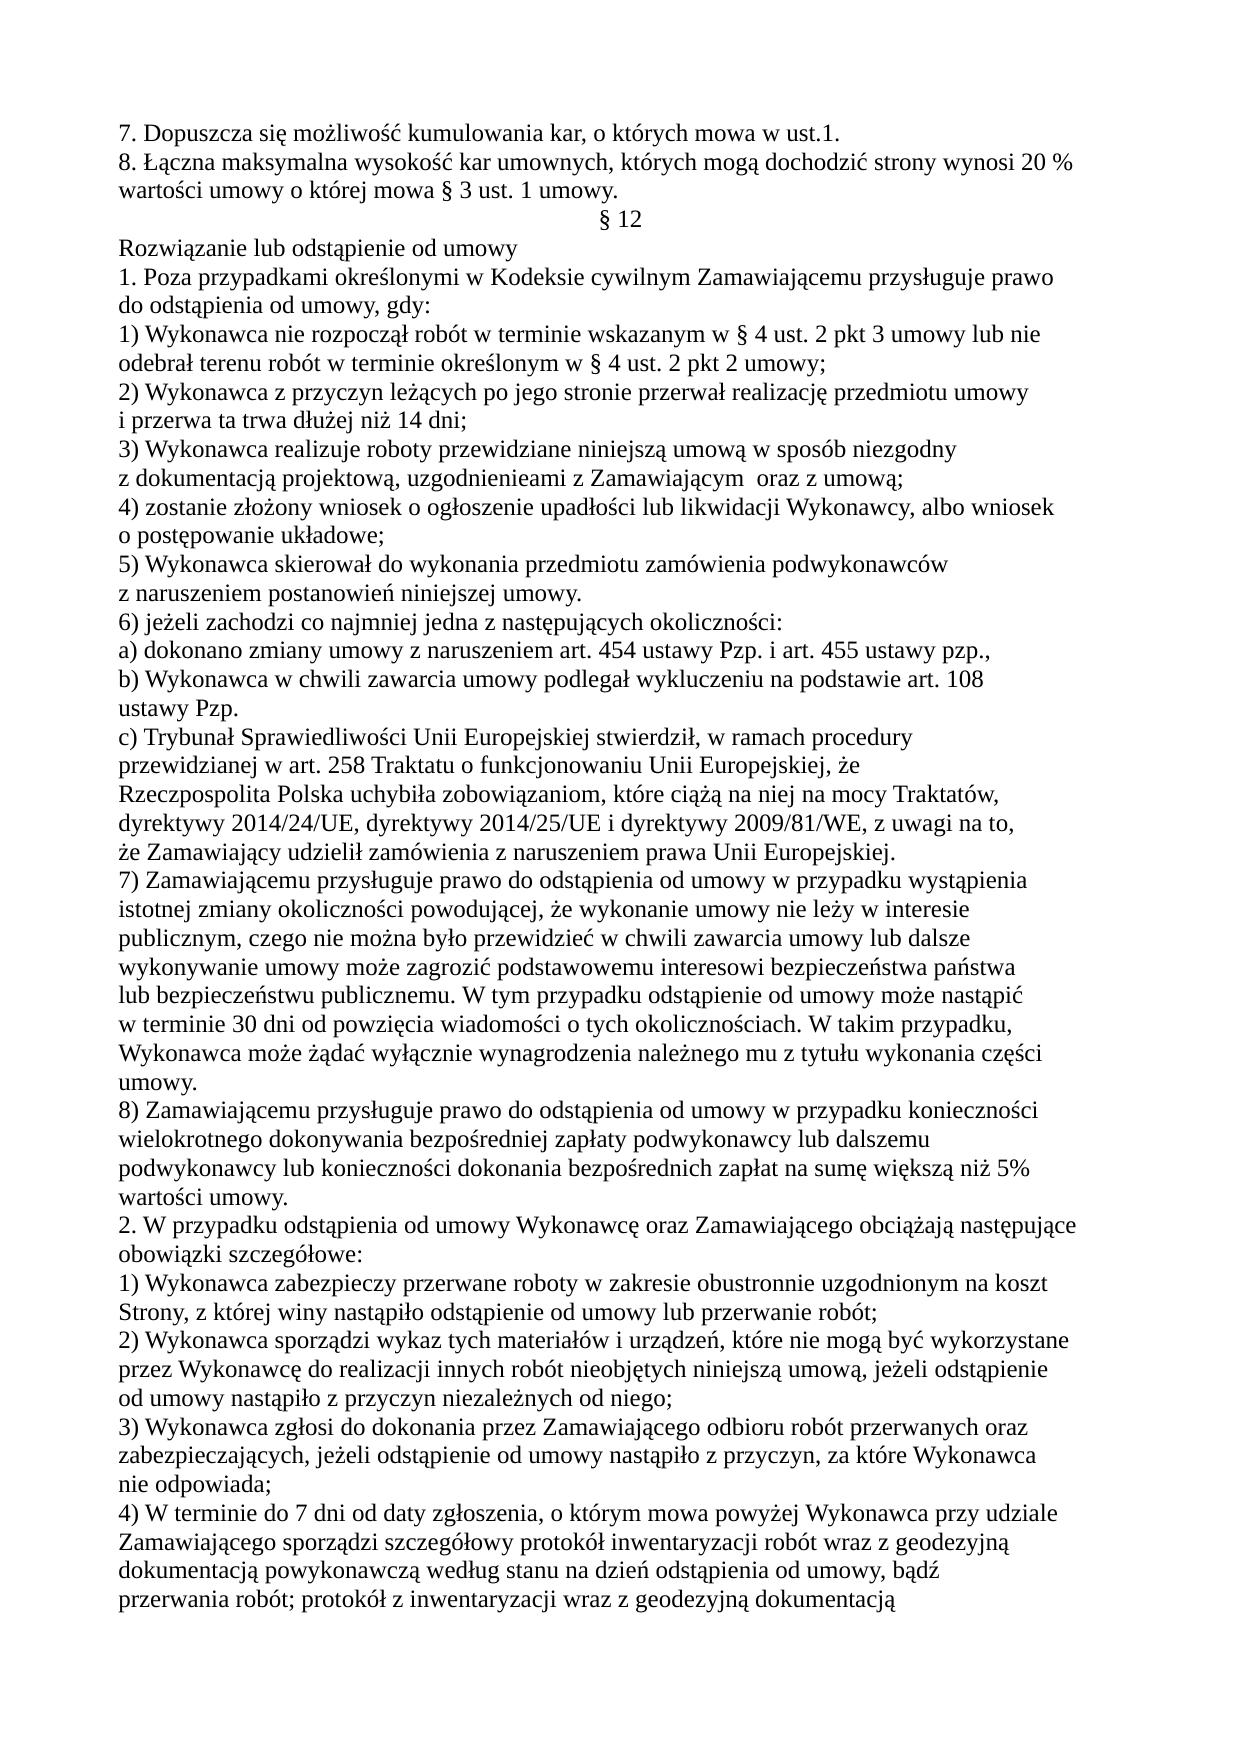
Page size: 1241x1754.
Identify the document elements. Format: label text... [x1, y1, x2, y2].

text 2) Wykonawca sporządzi wykaz tych materiałów i urządzeń, które nie mogą być wykorzystane [118, 1326, 1122, 1354]
text obowiązki szczegółowe: [118, 1239, 1122, 1268]
text przerwania robót; protokół z inwentaryzacji wraz z geodezyjną dokumentacją [118, 1584, 1122, 1613]
text z dokumentacją projektową, uzgodnienieami z Zamawiającym oraz z umową; [118, 463, 1122, 492]
text 2) Wykonawca z przyczyn leżących po jego stronie przerwał realizację przedmiotu umowy [118, 377, 1122, 406]
text w terminie 30 dni od powzięcia wiadomości o tych okolicznościach. W takim przypadku, [118, 1009, 1122, 1038]
text 4) W terminie do 7 dni od daty zgłoszenia, o którym mowa powyżej Wykonawca przy udziale [118, 1498, 1122, 1527]
text 1) Wykonawca nie rozpoczął robót w terminie wskazanym w § 4 ust. 2 pkt 3 umowy lub nie [118, 319, 1122, 348]
text 4) zostanie złożony wniosek o ogłoszenie upadłości lub likwidacji Wykonawcy, albo wniosek [118, 492, 1122, 521]
text Zamawiającego sporządzi szczegółowy protokół inwentaryzacji robót wraz z geodezyjną [118, 1527, 1122, 1556]
text przewidzianej w art. 258 Traktatu o funkcjonowaniu Unii Europejskiej, że [118, 751, 1122, 779]
text b) Wykonawca w chwili zawarcia umowy podlegał wykluczeniu na podstawie art. 108 [118, 664, 1122, 693]
text 1) Wykonawca zabezpieczy przerwane roboty w zakresie obustronnie uzgodnionym na koszt [118, 1268, 1122, 1297]
text wartości umowy o której mowa § 3 ust. 1 umowy. [118, 176, 1122, 204]
text lub bezpieczeństwu publicznemu. W tym przypadku odstąpienie od umowy może nastąpić [118, 981, 1122, 1009]
text i przerwa ta trwa dłużej niż 14 dni; [118, 406, 1122, 434]
text 7. Dopuszcza się możliwość kumulowania kar, o których mowa w ust.1. [118, 118, 1122, 147]
text publicznym, czego nie można było przewidzieć w chwili zawarcia umowy lub dalsze [118, 923, 1122, 952]
text nie odpowiada; [118, 1469, 1122, 1498]
text wielokrotnego dokonywania bezpośredniej zapłaty podwykonawcy lub dalszemu [118, 1124, 1122, 1153]
text wartości umowy. [118, 1182, 1122, 1211]
text istotnej zmiany okoliczności powodującej, że wykonanie umowy nie leży w interesie [118, 894, 1122, 923]
text o postępowanie układowe; [118, 521, 1122, 549]
text umowy. [118, 1067, 1122, 1096]
text 3) Wykonawca realizuje roboty przewidziane niniejszą umową w sposób niezgodny [118, 434, 1122, 463]
text Strony, z której winy nastąpiło odstąpienie od umowy lub przerwanie robót; [118, 1297, 1122, 1326]
text odebrał terenu robót w terminie określonym w § 4 ust. 2 pkt 2 umowy; [118, 348, 1122, 377]
text z naruszeniem postanowień niniejszej umowy. [118, 578, 1122, 607]
text podwykonawcy lub konieczności dokonania bezpośrednich zapłat na sumę większą niż 5% [118, 1153, 1122, 1182]
text wykonywanie umowy może zagrozić podstawowemu interesowi bezpieczeństwa państwa [118, 952, 1122, 981]
text przez Wykonawcę do realizacji innych robót nieobjętych niniejszą umową, jeżeli odstąpienie [118, 1354, 1122, 1383]
text 7) Zamawiającemu przysługuje prawo do odstąpienia od umowy w przypadku wystąpienia [118, 866, 1122, 894]
text 1. Poza przypadkami określonymi w Kodeksie cywilnym Zamawiającemu przysługuje prawo [118, 262, 1122, 291]
text od umowy nastąpiło z przyczyn niezależnych od niego; [118, 1383, 1122, 1412]
text dyrektywy 2014/24/UE, dyrektywy 2014/25/UE i dyrektywy 2009/81/WE, z uwagi na to, [118, 808, 1122, 837]
text a) dokonano zmiany umowy z naruszeniem art. 454 ustawy Pzp. i art. 455 ustawy pzp., [118, 636, 1122, 664]
text zabezpieczających, jeżeli odstąpienie od umowy nastąpiło z przyczyn, za które Wykonawca [118, 1441, 1122, 1469]
text do odstąpienia od umowy, gdy: [118, 291, 1122, 319]
text 8) Zamawiającemu przysługuje prawo do odstąpienia od umowy w przypadku konieczności [118, 1096, 1122, 1124]
text że Zamawiający udzielił zamówienia z naruszeniem prawa Unii Europejskiej. [118, 837, 1122, 866]
text 6) jeżeli zachodzi co najmniej jedna z następujących okoliczności: [118, 607, 1122, 636]
text dokumentacją powykonawczą według stanu na dzień odstąpienia od umowy, bądź [118, 1556, 1122, 1584]
text 5) Wykonawca skierował do wykonania przedmiotu zamówienia podwykonawców [118, 549, 1122, 578]
text Rozwiązanie lub odstąpienie od umowy [118, 233, 1122, 262]
text Wykonawca może żądać wyłącznie wynagrodzenia należnego mu z tytułu wykonania części [118, 1038, 1122, 1067]
text Rzeczpospolita Polska uchybiła zobowiązaniom, które ciążą na niej na mocy Traktatów, [118, 779, 1122, 808]
text § 12 [118, 204, 1122, 233]
text 2. W przypadku odstąpienia od umowy Wykonawcę oraz Zamawiającego obciążają następujące [118, 1211, 1122, 1239]
text c) Trybunał Sprawiedliwości Unii Europejskiej stwierdził, w ramach procedury [118, 722, 1122, 751]
text 8. Łączna maksymalna wysokość kar umownych, których mogą dochodzić strony wynosi 20 % [118, 147, 1122, 176]
text 3) Wykonawca zgłosi do dokonania przez Zamawiającego odbioru robót przerwanych oraz [118, 1412, 1122, 1441]
text ustawy Pzp. [118, 693, 1122, 722]
